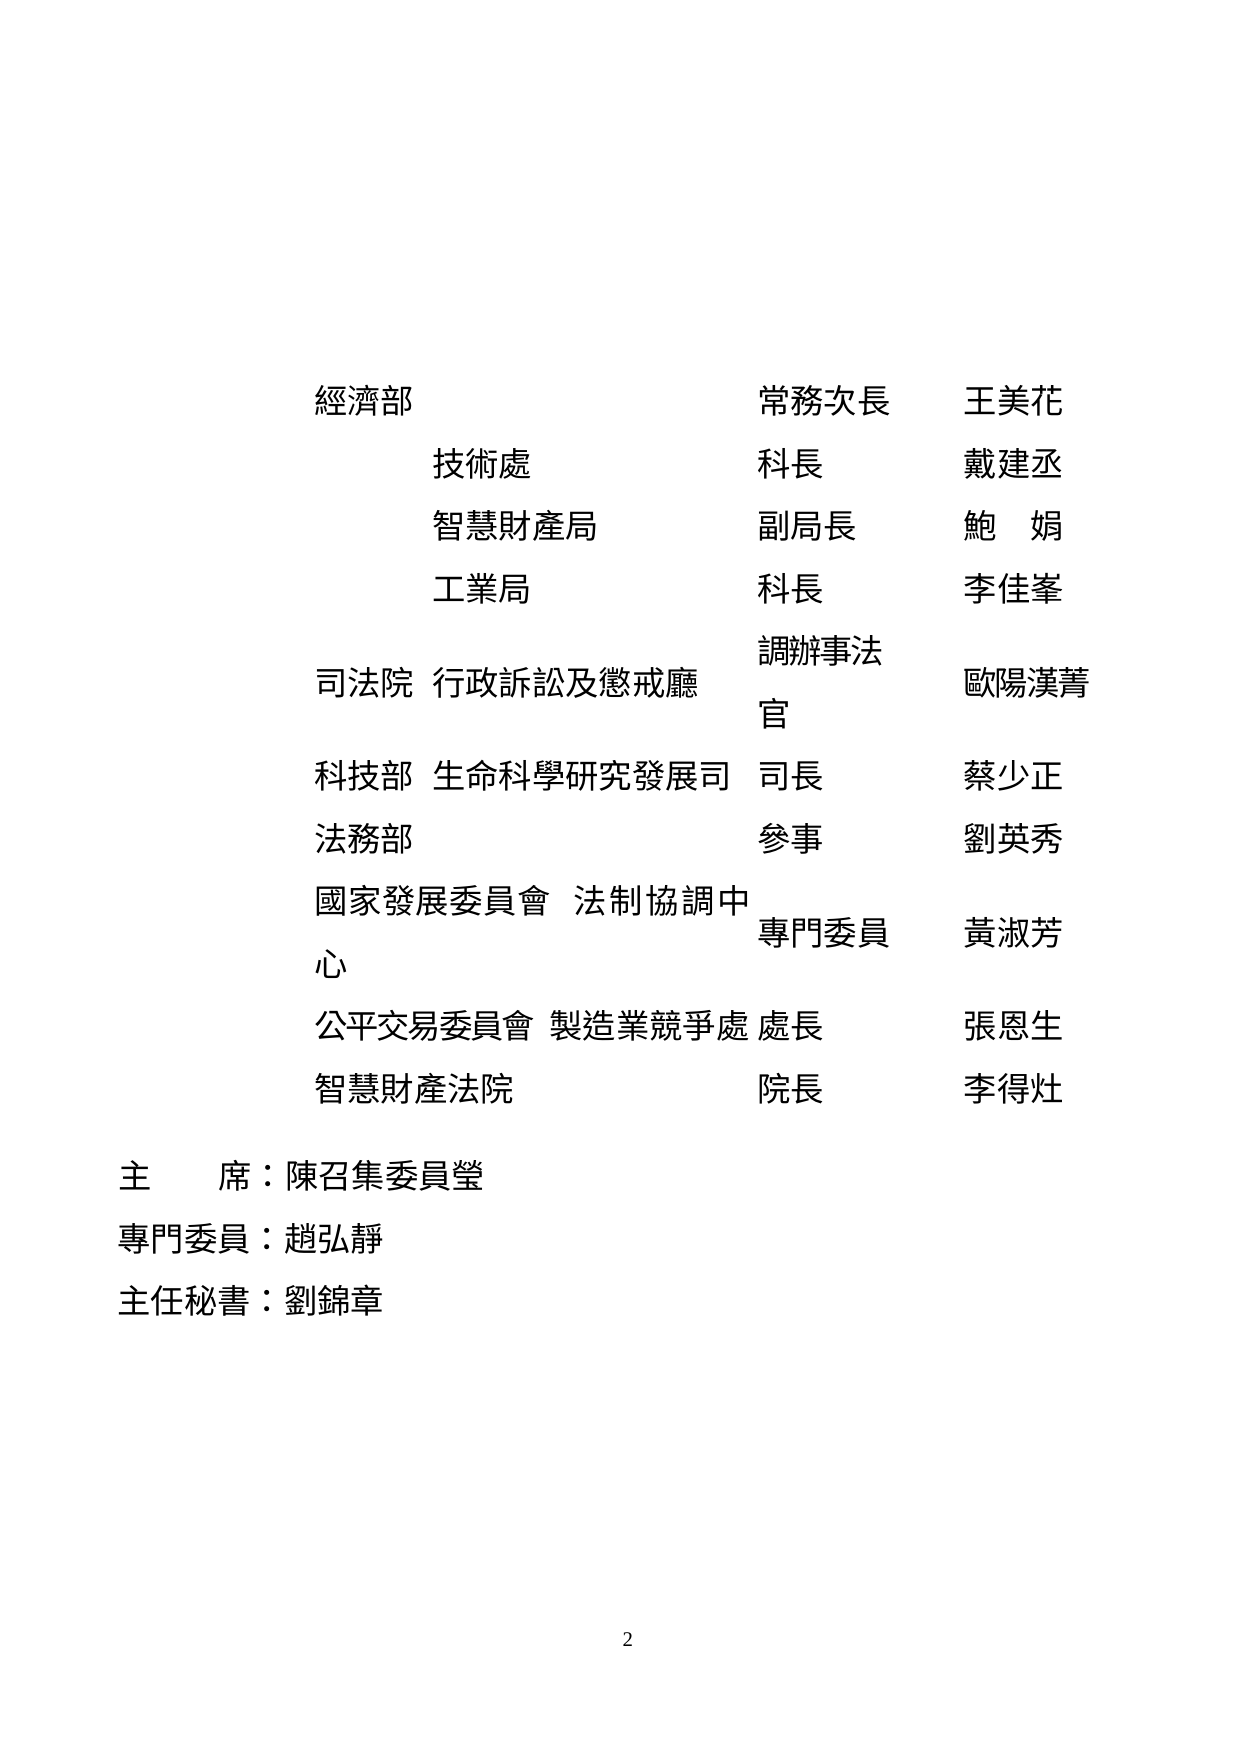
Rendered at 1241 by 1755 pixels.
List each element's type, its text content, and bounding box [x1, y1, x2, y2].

table_cell [916, 608, 961, 733]
table_cell [311, 420, 429, 483]
table_cell [916, 733, 961, 795]
table_cell [1094, 608, 1136, 733]
table_cell 科長 [754, 545, 916, 608]
table_cell [311, 483, 429, 545]
table_cell 黃淑芳 [961, 858, 1093, 983]
table_cell 法務部 [311, 795, 429, 858]
table_cell 李佳峯 [961, 545, 1093, 608]
table_cell 工業局 [429, 545, 754, 608]
table_cell [429, 358, 754, 420]
table_cell [311, 545, 429, 608]
table_cell [1094, 733, 1136, 795]
table_cell 技術處 [429, 420, 754, 483]
table_cell [916, 858, 961, 983]
table_cell [119, 420, 311, 483]
table_cell 智慧財產法院 [311, 1045, 754, 1108]
table_cell 行政訴訟及懲戒廳 [429, 608, 754, 733]
table_cell 科長 [754, 420, 916, 483]
table_cell 歐陽漢菁 [961, 608, 1093, 733]
table_cell [1094, 858, 1136, 983]
text 主 席：陳召集委員瑩 [118, 1133, 1137, 1195]
table_cell 經濟部 [311, 358, 429, 420]
table_cell 副局長 [754, 483, 916, 545]
table_cell [1094, 983, 1136, 1045]
table_cell 司長 [754, 733, 916, 795]
table_cell 王美花 [961, 358, 1093, 420]
table_cell [119, 358, 311, 420]
table_cell 院長 [754, 1045, 916, 1108]
table_cell [916, 420, 961, 483]
table_cell [1094, 545, 1136, 608]
table_cell [119, 795, 311, 858]
table_cell 調辦事法官 [754, 608, 916, 733]
table_cell [119, 983, 311, 1045]
table_cell [119, 1045, 311, 1108]
table_cell [916, 483, 961, 545]
table_cell 張恩生 [961, 983, 1093, 1045]
table_cell [1094, 1045, 1136, 1108]
table_cell 公平交易委員會 製造業競爭處 [311, 983, 754, 1045]
table_cell 國家發展委員會 法制協調中心 [311, 858, 754, 983]
table_cell [119, 545, 311, 608]
table_cell 生命科學研究發展司 [429, 733, 754, 795]
table_cell 參事 [754, 795, 916, 858]
table_cell 劉英秀 [961, 795, 1093, 858]
table_cell [1094, 483, 1136, 545]
table_cell [119, 858, 311, 983]
text 專門委員：趙弘靜 [117, 1195, 1137, 1258]
table_cell 鮑 娟 [961, 483, 1093, 545]
table_cell [916, 795, 961, 858]
table_cell 戴建丞 [961, 420, 1093, 483]
table_cell 專門委員 [754, 858, 916, 983]
table_cell 科技部 [311, 733, 429, 795]
table_cell 李得灶 [961, 1045, 1093, 1108]
text 主任秘書：劉錦章 [117, 1258, 1137, 1320]
table_cell 蔡少正 [961, 733, 1093, 795]
table_cell [916, 983, 961, 1045]
table_cell 司法院 [311, 608, 429, 733]
table_cell 處長 [754, 983, 916, 1045]
table_cell [916, 1045, 961, 1108]
table_cell 智慧財產局 [429, 483, 754, 545]
table_cell [429, 795, 754, 858]
table_cell [1094, 358, 1136, 420]
table_cell [119, 733, 311, 795]
table_cell [119, 483, 311, 545]
table_cell [1094, 420, 1136, 483]
table_cell [916, 545, 961, 608]
table_cell 常務次長 [754, 358, 916, 420]
table_cell [916, 358, 961, 420]
table_cell [119, 608, 311, 733]
table_cell [1094, 795, 1136, 858]
